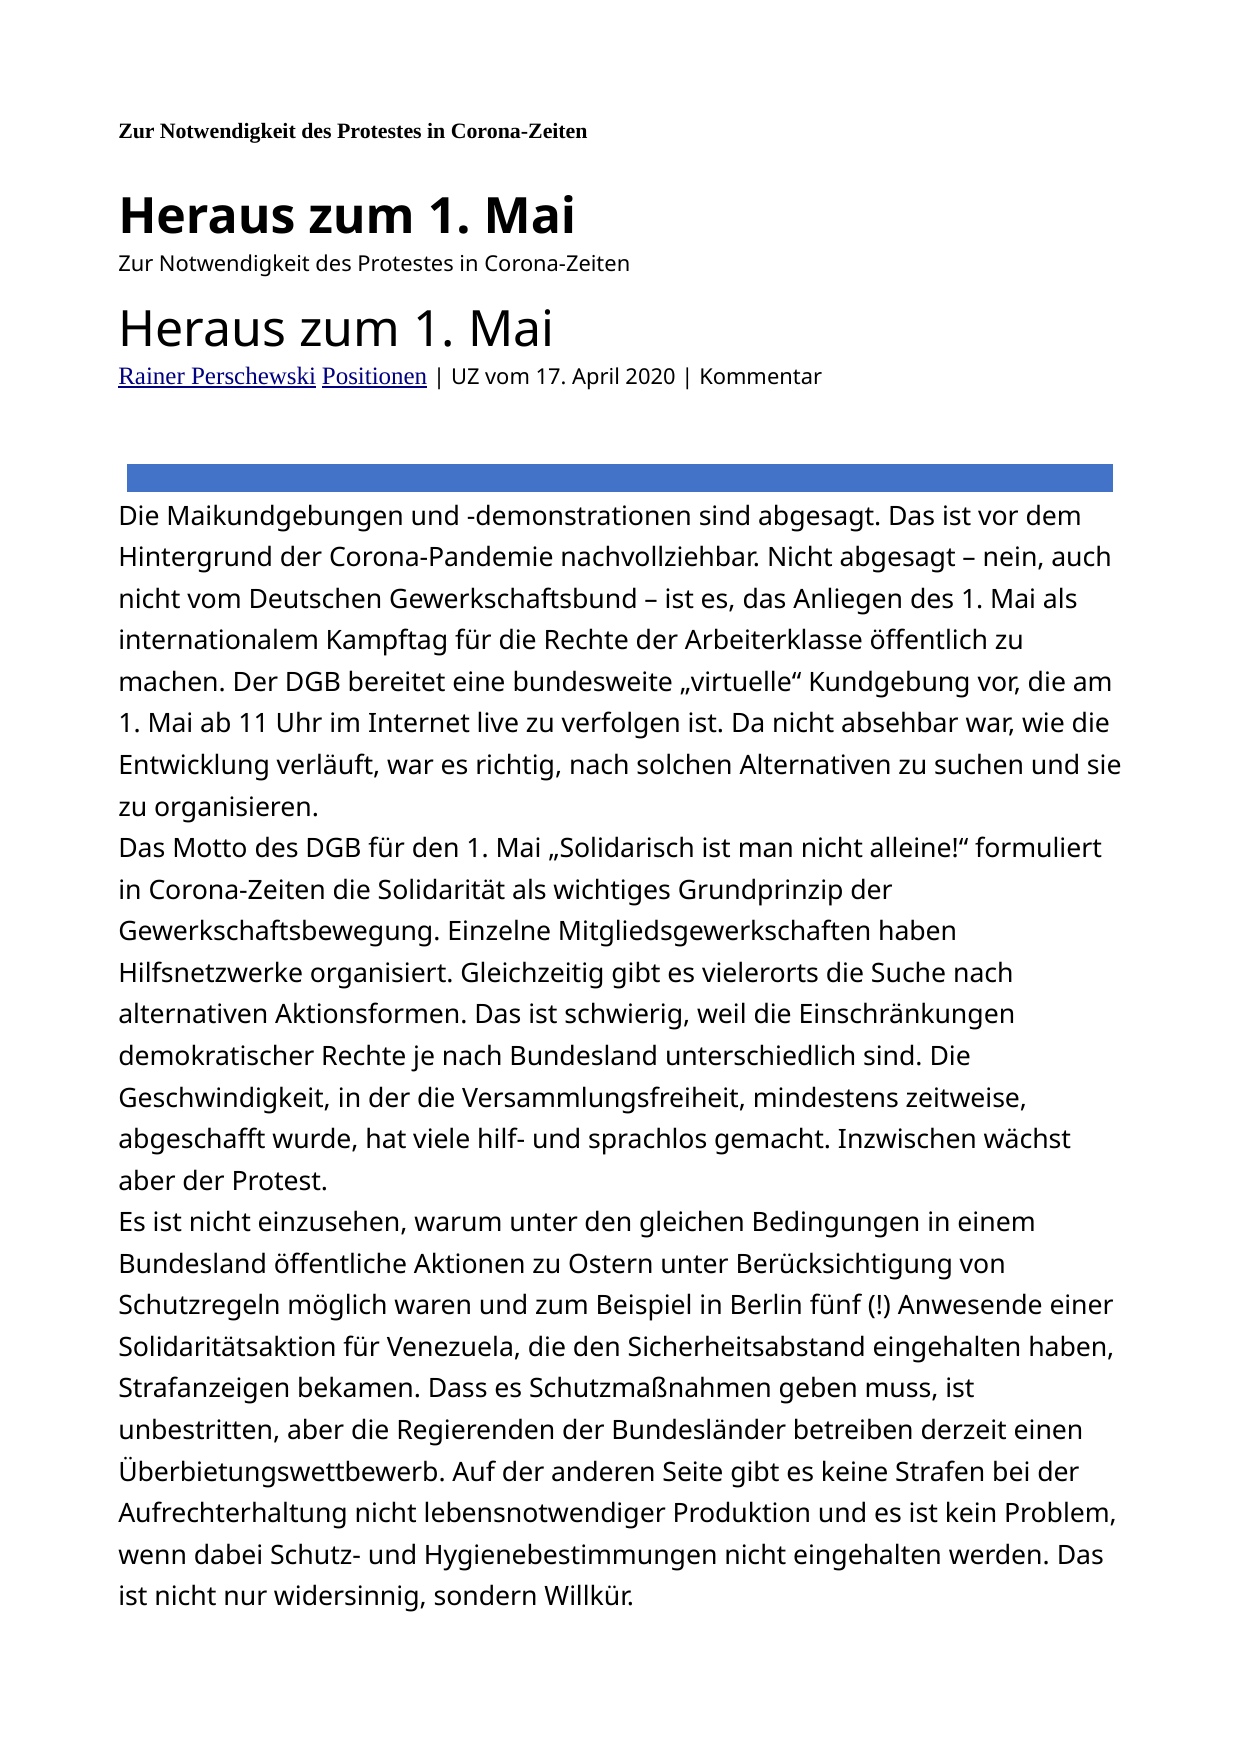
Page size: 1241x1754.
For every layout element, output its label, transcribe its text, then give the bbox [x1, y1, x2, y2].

text Zur Notwendigkeit des Protestes in Corona-Zeiten [118, 118, 1122, 143]
text Rainer Perschewski Positionen | UZ vom 17. April 2020 | Kommentar [118, 361, 1122, 391]
text Zur Notwendigkeit des Protestes in Corona-Zeiten [118, 248, 1122, 278]
subtitle Heraus zum 1. Mai [118, 180, 1122, 248]
text Es ist nicht einzusehen, warum unter den gleichen Bedingungen in einem Bundesland öffentliche Aktionen zu Ostern unter Berücksichtigung von Schutzregeln möglich waren und zum Beispiel in Berlin fünf (!) Anwesende einer Solidaritätsaktion für Venezuela, die den Sicherheitsabstand eingehalten haben, Strafanzeigen bekamen. Dass es Schutzmaßnahmen geben muss, ist unbestritten, aber die Regierenden der Bundesländer betreiben derzeit einen Überbietungswettbewerb. Auf der anderen Seite gibt es keine Strafen bei der Aufrechterhaltung nicht lebensnotwendiger Produktion und es ist kein Problem, wenn dabei Schutz- und Hygienebestimmungen nicht eingehalten werden. Das ist nicht nur widersinnig, sondern Willkür. [118, 1203, 1122, 1613]
text Die Maikundgebungen und -demonstrationen sind abgesagt. Das ist vor dem Hintergrund der Corona-Pandemie nachvollziehbar. Nicht abgesagt – nein, auch nicht vom Deutschen Gewerkschaftsbund – ist es, das Anliegen des 1. Mai als internationalem Kampftag für die Rechte der Arbeiterklasse öffentlich zu machen. Der DGB bereitet eine bundesweite „virtuelle“ Kundgebung vor, die am 1. Mai ab 11 Uhr im Internet live zu verfolgen ist. Da nicht absehbar war, wie die Entwicklung verläuft, war es richtig, nach solchen Alternativen zu suchen und sie zu organisieren. Das Motto des DGB für den 1. Mai „Solidarisch ist man nicht alleine!“ formuliert in Corona-Zeiten die Solidarität als wichtiges Grundprinzip der Gewerkschaftsbewegung. Einzelne Mitgliedsgewerkschaften haben Hilfsnetzwerke organisiert. Gleichzeitig gibt es vielerorts die Suche nach alternativen Aktionsformen. Das ist schwierig, weil die Einschränkungen demokratischer Rechte je nach Bundesland unterschiedlich sind. Die Geschwindigkeit, in der die Versammlungsfreiheit, mindestens zeitweise, abgeschafft wurde, hat viele hilf- und sprachlos gemacht. Inzwischen wächst aber der Protest. [118, 497, 1122, 1198]
subtitle Heraus zum 1. Mai [118, 293, 1122, 361]
